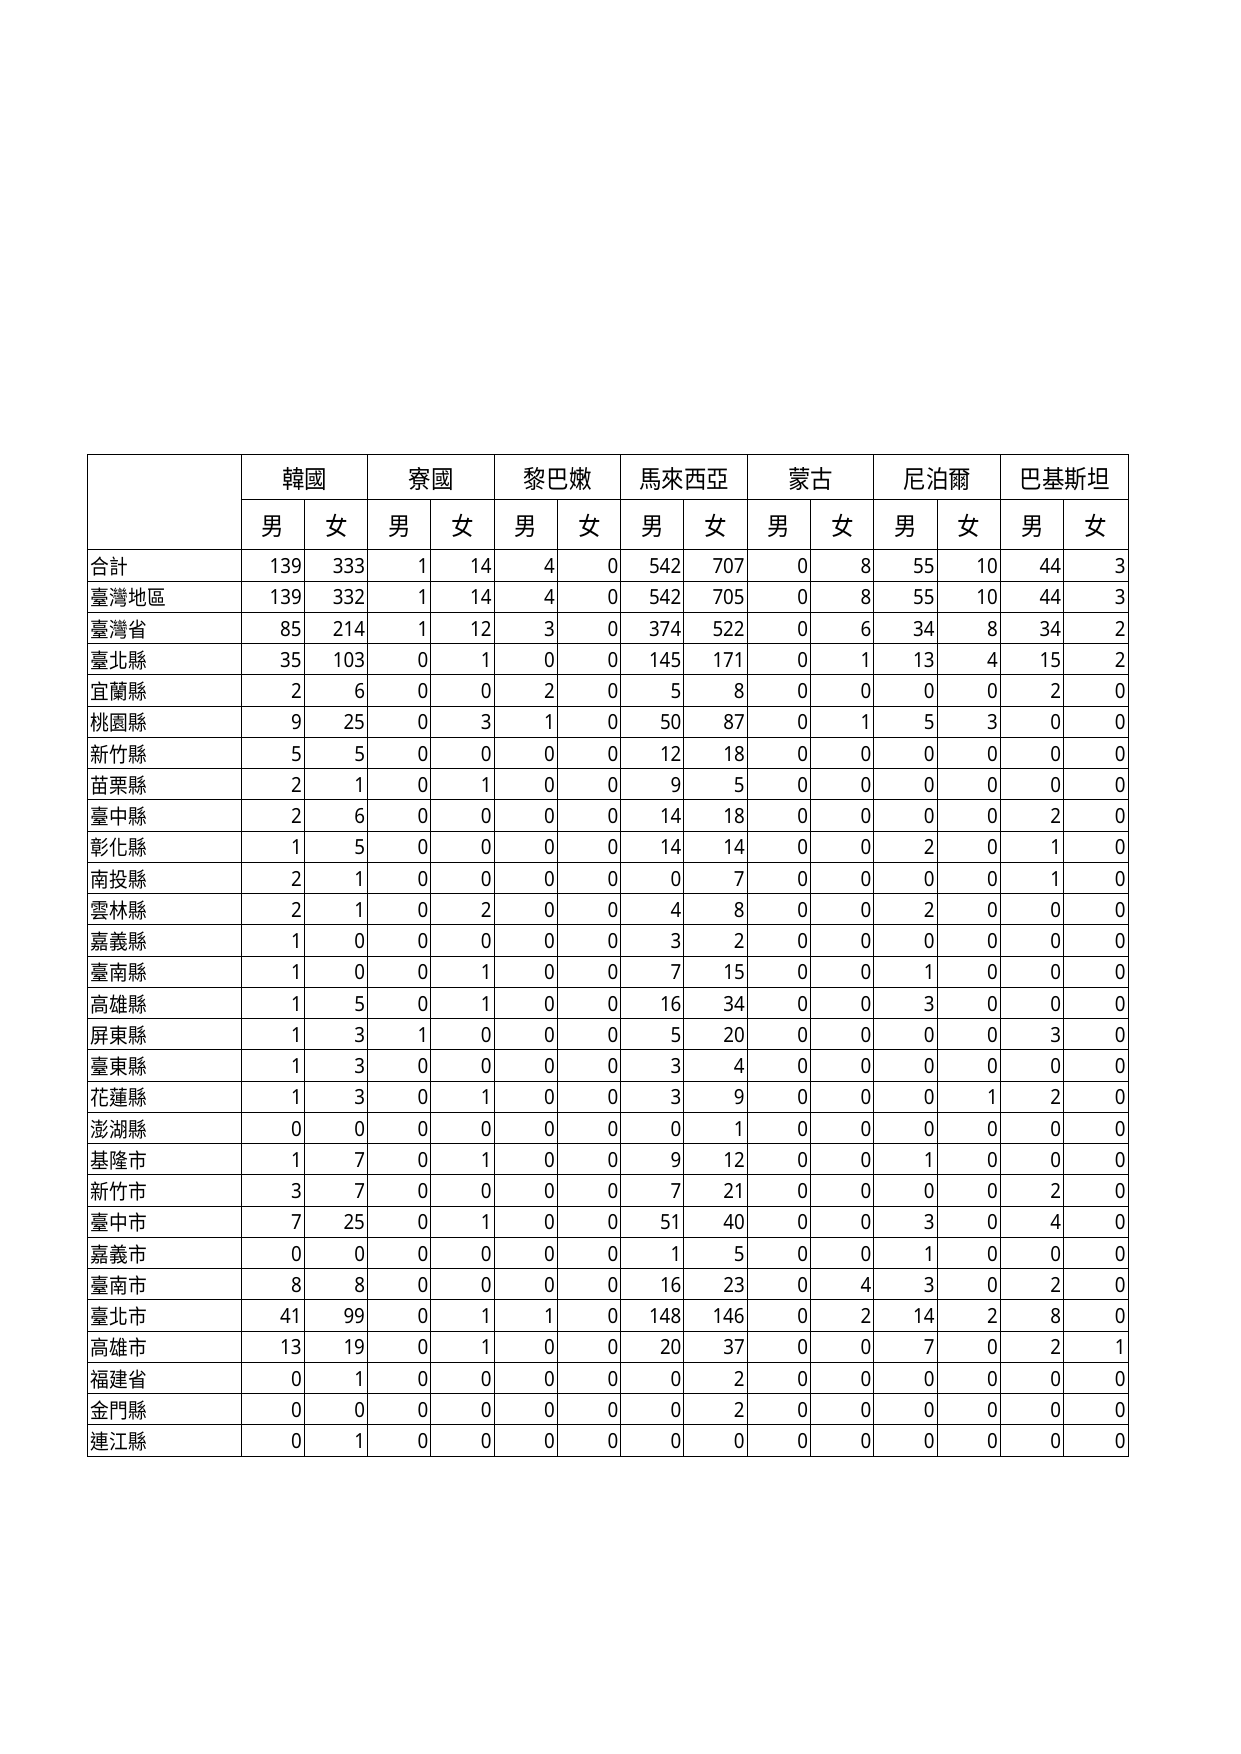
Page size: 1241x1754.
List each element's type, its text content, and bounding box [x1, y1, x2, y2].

table_cell 0 [1001, 1363, 1063, 1393]
table_cell 3 [874, 988, 937, 1018]
table_cell 2 [242, 894, 304, 924]
table_cell 0 [1001, 769, 1063, 799]
table_cell 0 [495, 894, 557, 924]
table_cell 臺南縣 [88, 957, 241, 987]
table_cell 0 [1001, 925, 1063, 956]
table_cell 0 [938, 1269, 1000, 1299]
table_cell 139 [242, 582, 304, 612]
table_cell 0 [431, 800, 494, 831]
table_cell 14 [431, 582, 494, 612]
table_cell 澎湖縣 [88, 1113, 241, 1143]
table_cell 0 [558, 1425, 620, 1456]
table_cell 1 [368, 550, 430, 581]
table_cell 8 [938, 613, 1000, 643]
table_cell 0 [874, 925, 937, 956]
table_cell 0 [558, 1207, 620, 1237]
table_cell 1 [684, 1113, 747, 1143]
table_cell 0 [1001, 1113, 1063, 1143]
table_cell 0 [558, 769, 620, 799]
table_cell 1 [242, 957, 304, 987]
table_cell 2 [874, 832, 937, 862]
table_cell 0 [1064, 925, 1128, 956]
table_cell 146 [684, 1300, 747, 1331]
table_cell 0 [938, 925, 1000, 956]
table_cell 0 [558, 1269, 620, 1299]
table_cell 0 [811, 832, 873, 862]
table_cell 0 [938, 1144, 1000, 1174]
table_cell 0 [811, 1207, 873, 1237]
table_cell 0 [1064, 1175, 1128, 1206]
table_cell 10 [938, 550, 1000, 581]
table_cell 85 [242, 613, 304, 643]
table_cell 1 [305, 1363, 367, 1393]
table_cell 0 [368, 644, 430, 674]
table_cell 0 [938, 1019, 1000, 1049]
table_cell 0 [368, 1269, 430, 1299]
table_cell 0 [1001, 894, 1063, 924]
table_cell 0 [811, 1363, 873, 1393]
table_cell 0 [748, 1082, 810, 1112]
table_cell 2 [1064, 644, 1128, 674]
table_cell 苗栗縣 [88, 769, 241, 799]
table_cell 5 [242, 738, 304, 768]
table_cell 1 [431, 769, 494, 799]
table_cell 0 [811, 957, 873, 987]
table_cell 1 [874, 957, 937, 987]
table_cell 0 [1064, 894, 1128, 924]
table_header 韓國 [242, 455, 367, 499]
table_cell 0 [305, 957, 367, 987]
table_cell 0 [938, 1332, 1000, 1362]
table_cell 0 [368, 800, 430, 831]
table_cell 女 [938, 500, 1000, 549]
table_cell 合計 [88, 550, 241, 581]
table_cell 0 [748, 769, 810, 799]
table_cell 1 [431, 988, 494, 1018]
table_cell 2 [874, 894, 937, 924]
table_cell 0 [1064, 738, 1128, 768]
table_cell 0 [1064, 707, 1128, 737]
table_cell 4 [495, 582, 557, 612]
table_cell 0 [558, 613, 620, 643]
table_cell 0 [748, 1394, 810, 1424]
table_cell 12 [684, 1144, 747, 1174]
table_cell 4 [811, 1269, 873, 1299]
table_cell 542 [621, 550, 683, 581]
table_cell 2 [242, 769, 304, 799]
table_cell 0 [431, 1425, 494, 1456]
table_cell 0 [938, 1207, 1000, 1237]
table_cell 0 [938, 800, 1000, 831]
table_cell 0 [558, 1144, 620, 1174]
table_cell 3 [874, 1207, 937, 1237]
table_cell 0 [431, 925, 494, 956]
table_cell 0 [874, 675, 937, 706]
table_cell 0 [368, 894, 430, 924]
table_cell 臺灣省 [88, 613, 241, 643]
table_cell 3 [305, 1019, 367, 1049]
table_cell 臺中市 [88, 1207, 241, 1237]
table_cell 0 [495, 1238, 557, 1268]
table_cell 1 [874, 1144, 937, 1174]
table_cell 0 [1064, 800, 1128, 831]
table_cell 0 [305, 1394, 367, 1424]
table_cell 臺北市 [88, 1300, 241, 1331]
table_cell 0 [1001, 738, 1063, 768]
table_cell 5 [684, 769, 747, 799]
table_cell 0 [431, 1019, 494, 1049]
table_cell 0 [495, 1269, 557, 1299]
table_cell 0 [495, 644, 557, 674]
table_cell 0 [748, 1269, 810, 1299]
table_cell 0 [748, 1019, 810, 1049]
table_cell 9 [684, 1082, 747, 1112]
table_cell 148 [621, 1300, 683, 1331]
table_cell 0 [558, 707, 620, 737]
table_cell 0 [748, 1113, 810, 1143]
table_cell 0 [431, 1113, 494, 1143]
table_cell 214 [305, 613, 367, 643]
table_cell 0 [368, 707, 430, 737]
table_cell 0 [558, 1113, 620, 1143]
table_cell 男 [1001, 500, 1063, 549]
table_cell 0 [495, 957, 557, 987]
table_cell 0 [368, 1300, 430, 1331]
table_cell 0 [368, 1113, 430, 1143]
table_cell 0 [495, 1175, 557, 1206]
table_cell 0 [811, 769, 873, 799]
table_cell 2 [938, 1300, 1000, 1331]
table_cell 0 [811, 1394, 873, 1424]
table_cell 0 [558, 863, 620, 893]
table_cell 0 [874, 1113, 937, 1143]
table_cell 8 [811, 582, 873, 612]
table_cell 0 [1064, 1082, 1128, 1112]
table_cell 0 [1064, 863, 1128, 893]
table_cell 女 [811, 500, 873, 549]
table_cell 2 [1001, 1269, 1063, 1299]
table_cell 707 [684, 550, 747, 581]
table_cell 0 [874, 1050, 937, 1081]
table_cell 1 [242, 1082, 304, 1112]
table_cell 2 [242, 800, 304, 831]
table_cell 0 [558, 988, 620, 1018]
table_cell 0 [748, 707, 810, 737]
table_cell 35 [242, 644, 304, 674]
table_cell 40 [684, 1207, 747, 1237]
table_cell 1 [431, 644, 494, 674]
table_cell 0 [368, 1144, 430, 1174]
table_cell 0 [811, 863, 873, 893]
table_header 馬來西亞 [621, 455, 747, 499]
table_cell 1 [495, 1300, 557, 1331]
table_cell 0 [558, 1363, 620, 1393]
table_cell 21 [684, 1175, 747, 1206]
table_cell 25 [305, 1207, 367, 1237]
table_cell 3 [1001, 1019, 1063, 1049]
table_cell 7 [305, 1175, 367, 1206]
table_cell 0 [1001, 1394, 1063, 1424]
table_cell 7 [621, 1175, 683, 1206]
table_cell 0 [1001, 988, 1063, 1018]
table_cell 5 [305, 738, 367, 768]
table_cell 0 [748, 1238, 810, 1268]
table_cell 0 [938, 1175, 1000, 1206]
table_cell 0 [431, 1175, 494, 1206]
table_cell 女 [684, 500, 747, 549]
table_cell 0 [811, 1050, 873, 1081]
table_cell 2 [1064, 613, 1128, 643]
table_cell 0 [368, 925, 430, 956]
table_cell 55 [874, 582, 937, 612]
table_cell 彰化縣 [88, 832, 241, 862]
table_cell 0 [368, 769, 430, 799]
table_cell 0 [495, 988, 557, 1018]
table_cell 2 [1001, 800, 1063, 831]
table_cell 0 [495, 1019, 557, 1049]
table_cell 0 [558, 1175, 620, 1206]
table_cell 0 [495, 1144, 557, 1174]
table_cell 16 [621, 988, 683, 1018]
table_cell 10 [938, 582, 1000, 612]
table_cell 0 [558, 675, 620, 706]
table_cell 8 [242, 1269, 304, 1299]
table_cell 1 [874, 1238, 937, 1268]
table_cell 0 [748, 988, 810, 1018]
table_cell 5 [621, 675, 683, 706]
table_cell 7 [621, 957, 683, 987]
table_cell 0 [621, 863, 683, 893]
table_cell 25 [305, 707, 367, 737]
table_cell 0 [305, 1113, 367, 1143]
table_cell 0 [938, 988, 1000, 1018]
table_cell 男 [748, 500, 810, 549]
table_cell 7 [242, 1207, 304, 1237]
table_cell 9 [621, 1144, 683, 1174]
table_cell 0 [1001, 957, 1063, 987]
table_cell 0 [558, 1300, 620, 1331]
table_cell 0 [431, 738, 494, 768]
table_cell 2 [1001, 675, 1063, 706]
table_cell 1 [242, 1050, 304, 1081]
table_cell 6 [305, 800, 367, 831]
table_cell 1 [811, 644, 873, 674]
table_cell 0 [495, 1113, 557, 1143]
table_cell 0 [621, 1425, 683, 1456]
table_cell 0 [938, 863, 1000, 893]
table_cell 3 [1064, 582, 1128, 612]
table_cell 0 [938, 1363, 1000, 1393]
table_cell 0 [368, 1425, 430, 1456]
table_cell 0 [811, 1082, 873, 1112]
table_cell 基隆市 [88, 1144, 241, 1174]
table_cell 7 [684, 863, 747, 893]
table_cell 12 [431, 613, 494, 643]
table_cell 23 [684, 1269, 747, 1299]
table_cell 0 [1064, 1019, 1128, 1049]
table_cell 0 [431, 1269, 494, 1299]
table_cell 0 [938, 675, 1000, 706]
table_cell 0 [495, 925, 557, 956]
table_cell 宜蘭縣 [88, 675, 241, 706]
table_cell 0 [748, 1425, 810, 1456]
table_cell 0 [811, 1175, 873, 1206]
table_cell 14 [431, 550, 494, 581]
table_cell 0 [1064, 1300, 1128, 1331]
table_cell 14 [621, 832, 683, 862]
table_cell 0 [874, 1175, 937, 1206]
table_cell 0 [368, 1175, 430, 1206]
table_cell 8 [1001, 1300, 1063, 1331]
table_cell 0 [748, 675, 810, 706]
table_cell 女 [305, 500, 367, 549]
table_cell 1 [242, 1019, 304, 1049]
table_cell 51 [621, 1207, 683, 1237]
table_cell 新竹市 [88, 1175, 241, 1206]
table_cell 0 [368, 1050, 430, 1081]
table_cell 87 [684, 707, 747, 737]
table_header 蒙古 [748, 455, 873, 499]
table_cell 0 [874, 1394, 937, 1424]
table_header 巴基斯坦 [1001, 455, 1128, 499]
table_cell 0 [748, 863, 810, 893]
table_cell 雲林縣 [88, 894, 241, 924]
table_cell 0 [811, 800, 873, 831]
table_cell 333 [305, 550, 367, 581]
table_cell 0 [1064, 1269, 1128, 1299]
table_cell 2 [1001, 1332, 1063, 1362]
table_cell 0 [368, 675, 430, 706]
table_cell 15 [1001, 644, 1063, 674]
table_cell 0 [748, 1332, 810, 1362]
table_cell 0 [242, 1113, 304, 1143]
table_cell 0 [495, 1082, 557, 1112]
table_cell 0 [495, 769, 557, 799]
table_cell 0 [242, 1363, 304, 1393]
table_cell 臺灣地區 [88, 582, 241, 612]
table_cell 0 [1064, 769, 1128, 799]
table_cell 花蓮縣 [88, 1082, 241, 1112]
table_cell 0 [1064, 1113, 1128, 1143]
table_cell 0 [495, 832, 557, 862]
table_cell 1 [242, 1144, 304, 1174]
table_cell 171 [684, 644, 747, 674]
table_cell 男 [368, 500, 430, 549]
table_cell 0 [811, 988, 873, 1018]
table_cell 南投縣 [88, 863, 241, 893]
table_cell 7 [874, 1332, 937, 1362]
table_cell 0 [495, 738, 557, 768]
table_cell 男 [242, 500, 304, 549]
table_cell 0 [558, 925, 620, 956]
table_cell 0 [1064, 1238, 1128, 1268]
table_cell 374 [621, 613, 683, 643]
table_cell 連江縣 [88, 1425, 241, 1456]
table_cell 0 [1001, 1425, 1063, 1456]
table_cell 37 [684, 1332, 747, 1362]
table_cell 8 [684, 894, 747, 924]
table_cell 女 [1064, 500, 1128, 549]
table_cell 高雄市 [88, 1332, 241, 1362]
table_cell 臺南市 [88, 1269, 241, 1299]
table_cell 0 [748, 925, 810, 956]
table_cell 男 [495, 500, 557, 549]
table_cell 5 [684, 1238, 747, 1268]
table_cell 0 [938, 1113, 1000, 1143]
table_cell 9 [242, 707, 304, 737]
table_cell 0 [748, 957, 810, 987]
table_cell 0 [558, 894, 620, 924]
table_cell 14 [621, 800, 683, 831]
table_cell 2 [242, 675, 304, 706]
table_cell 0 [938, 738, 1000, 768]
table_cell 男 [874, 500, 937, 549]
table_cell 0 [811, 738, 873, 768]
table_cell 4 [495, 550, 557, 581]
table_cell 0 [874, 800, 937, 831]
table_cell 0 [431, 1238, 494, 1268]
table_cell 16 [621, 1269, 683, 1299]
table_cell 0 [1064, 832, 1128, 862]
table_cell 0 [1064, 957, 1128, 987]
table_cell 14 [874, 1300, 937, 1331]
table_cell 0 [938, 957, 1000, 987]
table_cell 新竹縣 [88, 738, 241, 768]
table_cell 0 [242, 1394, 304, 1424]
table_cell 2 [684, 1363, 747, 1393]
table_cell 0 [1064, 675, 1128, 706]
table_cell 7 [305, 1144, 367, 1174]
table_cell 3 [621, 925, 683, 956]
table_cell 34 [684, 988, 747, 1018]
table_cell 女 [558, 500, 620, 549]
table_cell 2 [1001, 1175, 1063, 1206]
table_cell 0 [874, 863, 937, 893]
table_cell 0 [938, 894, 1000, 924]
table_cell 0 [938, 769, 1000, 799]
table_cell 13 [242, 1332, 304, 1362]
table_cell 3 [874, 1269, 937, 1299]
table_cell 0 [431, 863, 494, 893]
table_cell 3 [431, 707, 494, 737]
table_cell 4 [621, 894, 683, 924]
table_cell 0 [938, 1050, 1000, 1081]
table_cell 6 [811, 613, 873, 643]
table_cell 332 [305, 582, 367, 612]
table_cell 0 [1064, 988, 1128, 1018]
table_cell 3 [621, 1050, 683, 1081]
table_cell 0 [748, 613, 810, 643]
table_cell 1 [431, 1332, 494, 1362]
table_cell 0 [495, 1394, 557, 1424]
table_cell 9 [621, 769, 683, 799]
table_cell 34 [874, 613, 937, 643]
table_cell 0 [558, 800, 620, 831]
table_cell 0 [495, 1425, 557, 1456]
table_cell 3 [242, 1175, 304, 1206]
table_cell 0 [811, 1019, 873, 1049]
table_cell 0 [748, 1363, 810, 1393]
table_cell 0 [368, 863, 430, 893]
table_cell 1 [242, 832, 304, 862]
table_cell 1 [368, 582, 430, 612]
table_cell 2 [811, 1300, 873, 1331]
table_cell 0 [748, 894, 810, 924]
table_cell 金門縣 [88, 1394, 241, 1424]
table_cell 0 [495, 1207, 557, 1237]
table_cell 0 [748, 582, 810, 612]
table_cell 5 [874, 707, 937, 737]
table_cell 0 [431, 1394, 494, 1424]
table_cell 1 [242, 925, 304, 956]
table_cell 0 [1001, 1238, 1063, 1268]
table_cell 2 [684, 1394, 747, 1424]
table_cell 0 [305, 925, 367, 956]
table_cell 522 [684, 613, 747, 643]
table_cell 14 [684, 832, 747, 862]
table_cell 41 [242, 1300, 304, 1331]
table_cell 屏東縣 [88, 1019, 241, 1049]
table_cell 0 [811, 1425, 873, 1456]
table_cell 0 [811, 1144, 873, 1174]
table_cell 0 [431, 832, 494, 862]
table_cell 5 [305, 988, 367, 1018]
table_cell 0 [1064, 1144, 1128, 1174]
table_cell 1 [811, 707, 873, 737]
table_cell 0 [431, 1363, 494, 1393]
table_cell 0 [558, 957, 620, 987]
table_cell 139 [242, 550, 304, 581]
table_cell 2 [1001, 1082, 1063, 1112]
table_cell 1 [305, 1425, 367, 1456]
table_cell 0 [495, 1332, 557, 1362]
table_cell 1 [431, 957, 494, 987]
table_cell 桃園縣 [88, 707, 241, 737]
table_cell 0 [558, 738, 620, 768]
table_cell 0 [621, 1363, 683, 1393]
table_cell 0 [621, 1394, 683, 1424]
table_cell 0 [684, 1425, 747, 1456]
table_cell 18 [684, 738, 747, 768]
table_header 尼泊爾 [874, 455, 1000, 499]
table_cell 103 [305, 644, 367, 674]
table_cell 1 [431, 1082, 494, 1112]
table_cell 0 [874, 738, 937, 768]
table_cell 0 [368, 988, 430, 1018]
table_cell 8 [305, 1269, 367, 1299]
table_cell 99 [305, 1300, 367, 1331]
table_cell 0 [748, 1300, 810, 1331]
table_cell 0 [938, 1238, 1000, 1268]
table_cell 0 [748, 800, 810, 831]
table_cell 1 [368, 613, 430, 643]
table_cell 女 [431, 500, 494, 549]
table_cell 0 [495, 1363, 557, 1393]
table_cell 福建省 [88, 1363, 241, 1393]
table_cell 8 [684, 675, 747, 706]
table_cell 2 [684, 925, 747, 956]
table_cell 20 [684, 1019, 747, 1049]
table_cell 0 [368, 957, 430, 987]
table_cell 1 [1001, 832, 1063, 862]
table_cell 0 [811, 1332, 873, 1362]
table_cell 0 [748, 738, 810, 768]
table_cell 1 [1001, 863, 1063, 893]
table_cell 20 [621, 1332, 683, 1362]
table_cell 0 [558, 582, 620, 612]
table_cell 0 [495, 1050, 557, 1081]
table_cell 0 [368, 1332, 430, 1362]
table_cell 0 [1001, 707, 1063, 737]
table_cell 0 [748, 644, 810, 674]
table_cell 1 [431, 1207, 494, 1237]
table_cell 0 [748, 1207, 810, 1237]
table_cell 3 [495, 613, 557, 643]
table_cell 高雄縣 [88, 988, 241, 1018]
table_cell 4 [938, 644, 1000, 674]
table_cell 男 [621, 500, 683, 549]
table_cell 0 [558, 1238, 620, 1268]
table_cell 50 [621, 707, 683, 737]
table_cell 0 [1064, 1425, 1128, 1456]
table_cell 5 [305, 832, 367, 862]
table_cell 0 [938, 1425, 1000, 1456]
table_header 寮國 [368, 455, 494, 499]
table_cell 0 [368, 832, 430, 862]
table_cell 0 [431, 675, 494, 706]
table_cell 0 [1001, 1144, 1063, 1174]
table_cell 3 [1064, 550, 1128, 581]
table_cell 0 [558, 1050, 620, 1081]
table_cell 18 [684, 800, 747, 831]
table_cell 8 [811, 550, 873, 581]
table_cell 0 [558, 550, 620, 581]
table_cell 0 [495, 863, 557, 893]
table_cell 0 [368, 1082, 430, 1112]
table_cell 3 [305, 1050, 367, 1081]
table_cell 12 [621, 738, 683, 768]
table_cell 0 [748, 1050, 810, 1081]
table_cell 臺中縣 [88, 800, 241, 831]
table_cell 0 [811, 1238, 873, 1268]
table_cell 0 [558, 1332, 620, 1362]
table_cell 4 [1001, 1207, 1063, 1237]
table_cell 0 [1064, 1363, 1128, 1393]
table_cell 1 [938, 1082, 1000, 1112]
table_cell 0 [1064, 1207, 1128, 1237]
table_cell 0 [874, 1363, 937, 1393]
table_cell 0 [874, 769, 937, 799]
table_cell 0 [368, 1238, 430, 1268]
table_cell 3 [305, 1082, 367, 1112]
table_cell 1 [431, 1144, 494, 1174]
table_cell 0 [242, 1425, 304, 1456]
table_cell 3 [938, 707, 1000, 737]
table_cell 3 [621, 1082, 683, 1112]
table_cell 1 [305, 769, 367, 799]
table_cell 44 [1001, 582, 1063, 612]
table_cell 2 [431, 894, 494, 924]
table_header 黎巴嫩 [495, 455, 620, 499]
table_cell 55 [874, 550, 937, 581]
table_cell 0 [558, 832, 620, 862]
table_cell 0 [811, 1113, 873, 1143]
table_cell 145 [621, 644, 683, 674]
table_cell 2 [242, 863, 304, 893]
table_cell 1 [242, 988, 304, 1018]
table_cell 嘉義縣 [88, 925, 241, 956]
table_cell 0 [811, 675, 873, 706]
table_cell 1 [431, 1300, 494, 1331]
table_cell 0 [1001, 1050, 1063, 1081]
table_cell 0 [874, 1082, 937, 1112]
table_cell 0 [748, 832, 810, 862]
table_cell 1 [305, 894, 367, 924]
table_cell 0 [1064, 1050, 1128, 1081]
table_cell 0 [305, 1238, 367, 1268]
table_cell 0 [368, 1394, 430, 1424]
table_cell 0 [938, 832, 1000, 862]
table_cell 0 [938, 1394, 1000, 1424]
table_cell 1 [368, 1019, 430, 1049]
table_cell 0 [558, 1394, 620, 1424]
table_cell 13 [874, 644, 937, 674]
table_cell 1 [495, 707, 557, 737]
table_cell 6 [305, 675, 367, 706]
table_cell 0 [242, 1238, 304, 1268]
table_cell 2 [495, 675, 557, 706]
table_cell 0 [874, 1019, 937, 1049]
table_cell 0 [748, 1175, 810, 1206]
table_cell 1 [1064, 1332, 1128, 1362]
table_cell 0 [811, 925, 873, 956]
table_cell 0 [558, 1019, 620, 1049]
table_cell 臺東縣 [88, 1050, 241, 1081]
table_cell 0 [1064, 1394, 1128, 1424]
table_cell 0 [368, 1363, 430, 1393]
table_cell 0 [621, 1113, 683, 1143]
table_cell 0 [811, 894, 873, 924]
table_cell 15 [684, 957, 747, 987]
table_cell 0 [495, 800, 557, 831]
table_cell 542 [621, 582, 683, 612]
table_cell 0 [431, 1050, 494, 1081]
table_cell 0 [748, 550, 810, 581]
table_cell 4 [684, 1050, 747, 1081]
table_cell 0 [558, 644, 620, 674]
table_cell 705 [684, 582, 747, 612]
table_cell 0 [748, 1144, 810, 1174]
table_header [88, 455, 241, 549]
table_cell 嘉義市 [88, 1238, 241, 1268]
table_cell 1 [305, 863, 367, 893]
table_cell 0 [558, 1082, 620, 1112]
table_cell 臺北縣 [88, 644, 241, 674]
table_cell 19 [305, 1332, 367, 1362]
table_cell 0 [874, 1425, 937, 1456]
table_cell 34 [1001, 613, 1063, 643]
table_cell 5 [621, 1019, 683, 1049]
table_cell 44 [1001, 550, 1063, 581]
table_cell 0 [368, 738, 430, 768]
table_cell 1 [621, 1238, 683, 1268]
table_cell 0 [368, 1207, 430, 1237]
